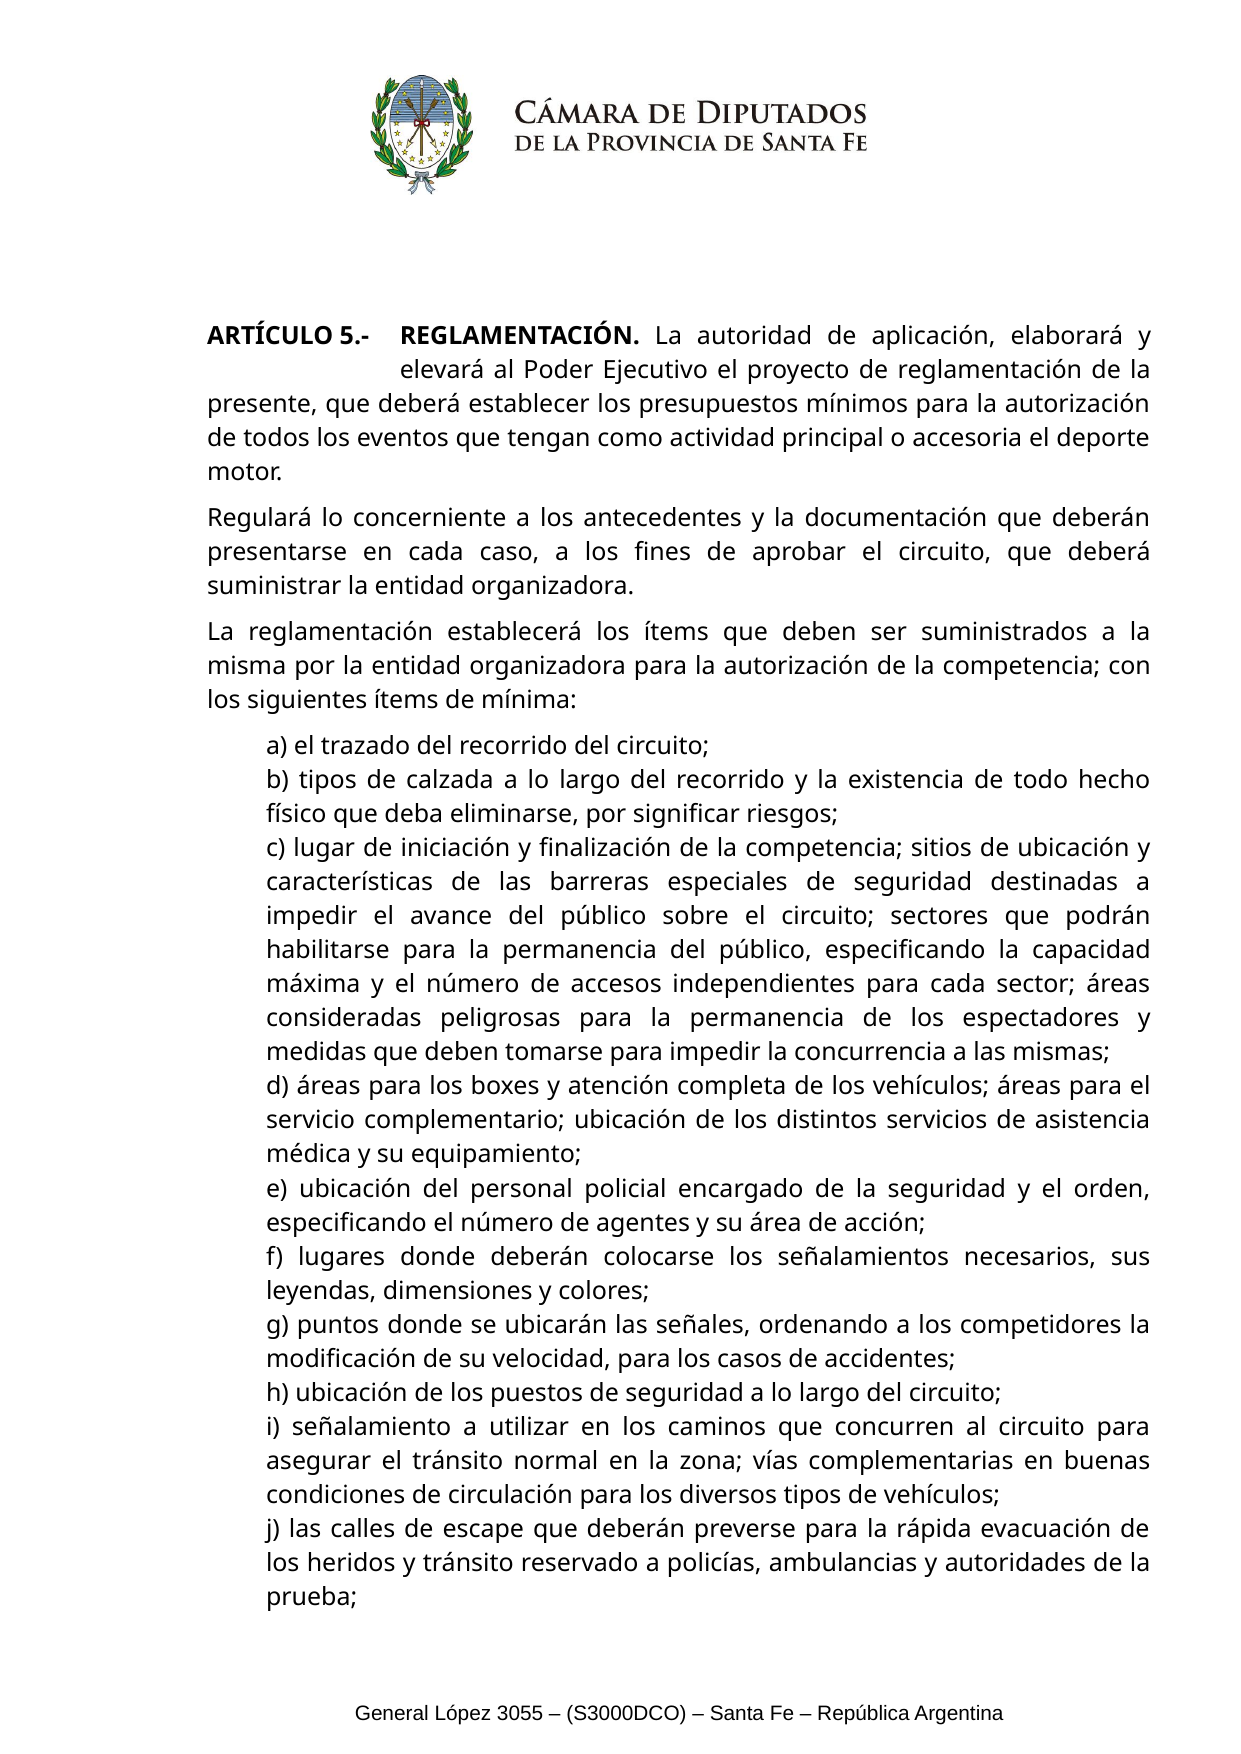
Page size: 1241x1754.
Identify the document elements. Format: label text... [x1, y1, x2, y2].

text j) las calles de escape que deberán preverse para la rápida evacuación de los heridos y tránsito reservado a policías, ambulancias y autoridades de la prueba; [266, 1511, 1152, 1613]
table_header ARTÍCULO 5.- [207, 318, 399, 368]
text e) ubicación del personal policial encargado de la seguridad y el orden, especificando el número de agentes y su área de acción; [266, 1170, 1152, 1238]
text d) áreas para los boxes y atención completa de los vehículos; áreas para el servicio complementario; ubicación de los distintos servicios de asistencia médica y su equipamiento; [266, 1068, 1152, 1170]
text a) el trazado del recorrido del circuito; [266, 727, 1152, 761]
text i) señalamiento a utilizar en los caminos que concurren al circuito para asegurar el tránsito normal en la zona; vías complementarias en buenas condiciones de circulación para los diversos tipos de vehículos; [266, 1409, 1152, 1511]
text c) lugar de iniciación y finalización de la competencia; sitios de ubicación y características de las barreras especiales de seguridad destinadas a impedir el avance del público sobre el circuito; sectores que podrán habilitarse para la permanencia del público, especificando la capacidad máxima y el número de accesos independientes para cada sector; áreas consideradas peligrosas para la permanencia de los espectadores y medidas que deben tomarse para impedir la concurrencia a las mismas; [266, 829, 1152, 1068]
text g) puntos donde se ubicarán las señales, ordenando a los competidores la modificación de su velocidad, para los casos de accidentes; [266, 1306, 1152, 1374]
picture [370, 75, 867, 199]
text La reglamentación establecerá los ítems que deben ser suministrados a la misma por la entidad organizadora para la autorización de la competencia; con los siguientes ítems de mínima: [207, 613, 1152, 716]
text b) tipos de calzada a lo largo del recorrido y la existencia de todo hecho físico que deba eliminarse, por significar riesgos; [266, 761, 1152, 829]
text h) ubicación de los puestos de seguridad a lo largo del circuito; [266, 1374, 1152, 1409]
text f) lugares donde deberán colocarse los señalamientos necesarios, sus leyendas, dimensiones y colores; [266, 1238, 1152, 1306]
text Regulará lo concerniente a los antecedentes y la documentación que deberán presentarse en cada caso, a los fines de aprobar el circuito, que deberá suministrar la entidad organizadora. [207, 499, 1152, 602]
text REGLAMENTACIÓN. La autoridad de aplicación, elaborará y elevará al Poder Ejecutivo el proyecto de reglamentación de la presente, que deberá establecer los presupuestos mínimos para la autorización de todos los eventos que tengan como actividad principal o accesoria el deporte motor. [207, 317, 1152, 488]
